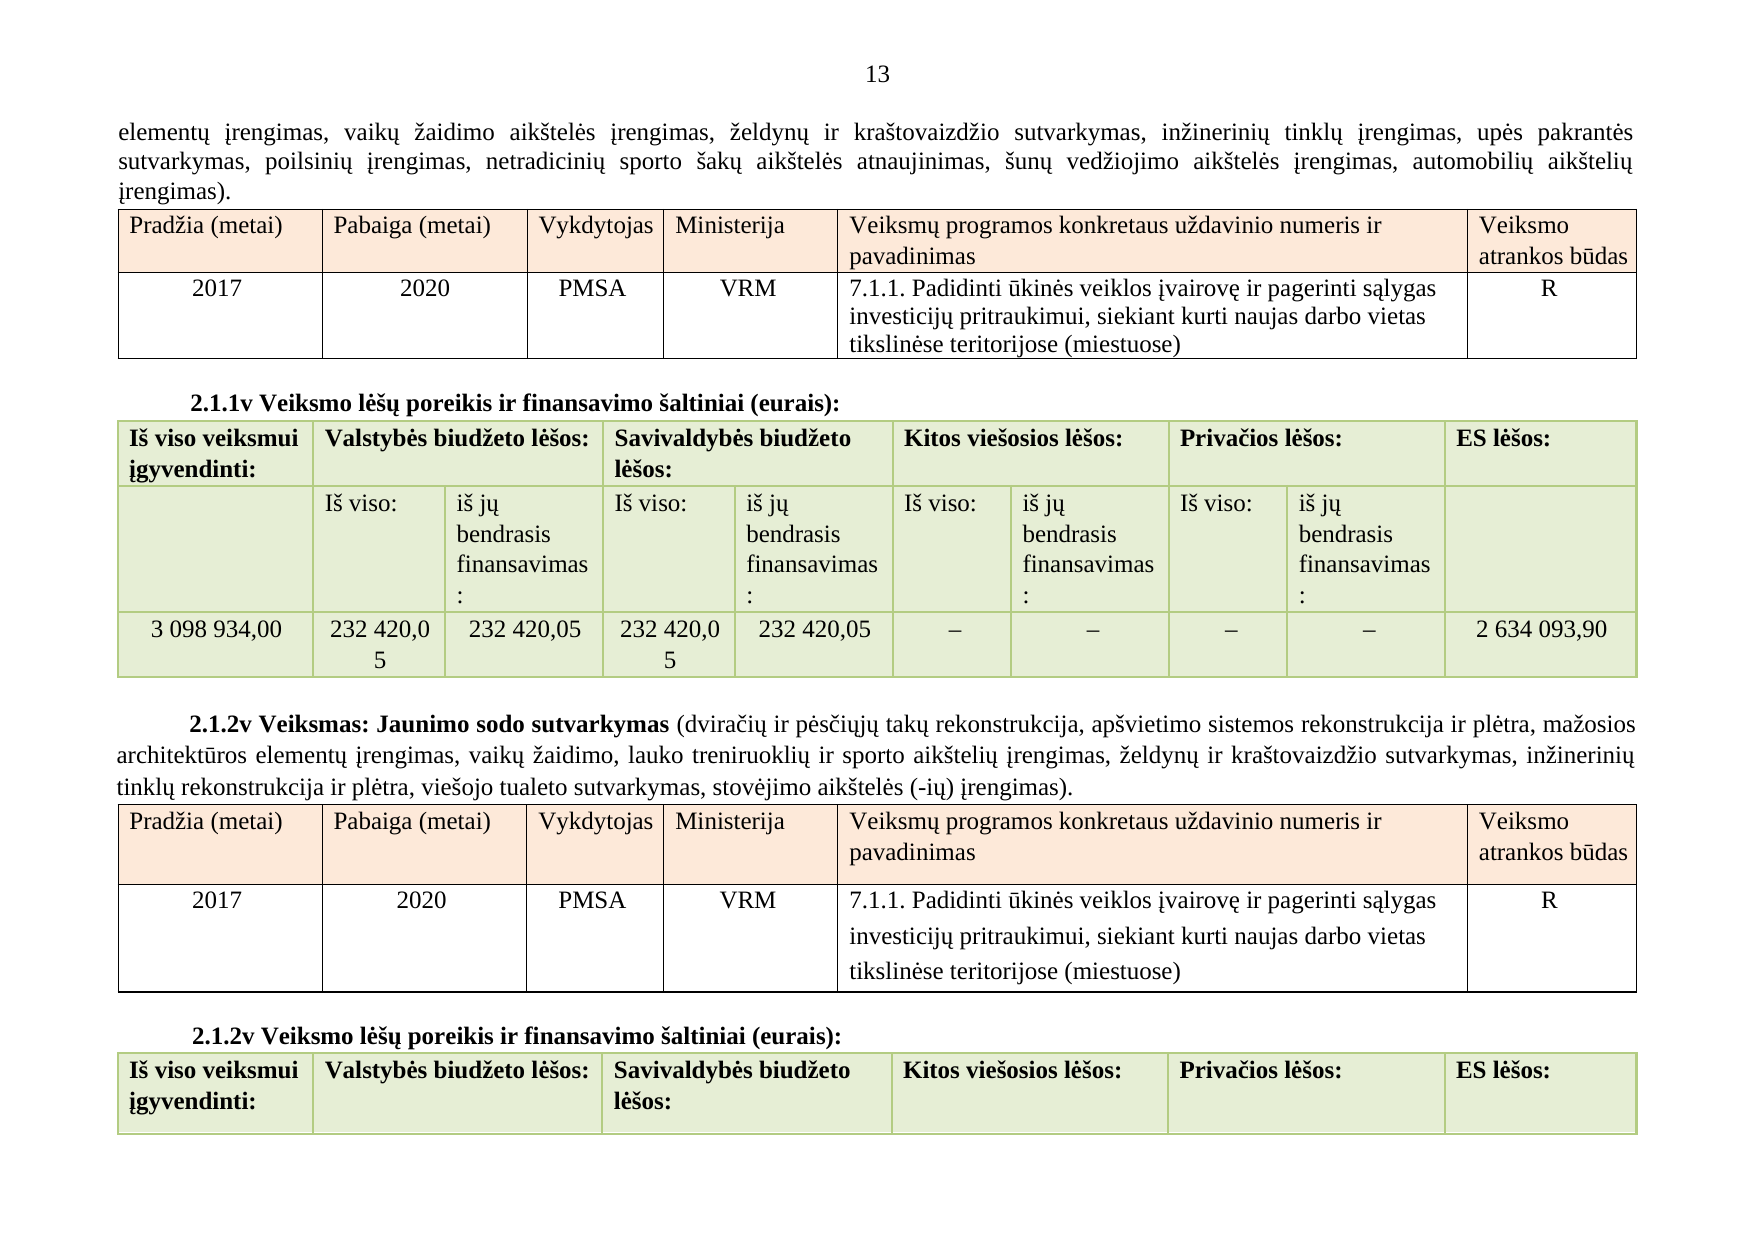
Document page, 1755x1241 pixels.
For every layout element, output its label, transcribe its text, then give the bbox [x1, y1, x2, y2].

table_header Kitos viešosios lėšos: [894, 422, 1168, 485]
table_header Pradžia (metai) [119, 210, 322, 272]
table_cell 232 420,05 [314, 613, 444, 676]
table_cell R [1468, 273, 1636, 358]
table_header Vykdytojas [528, 210, 663, 272]
table_header Kitos viešosios lėšos: [893, 1054, 1167, 1132]
table_header Ministerija [664, 210, 837, 272]
table_cell [1446, 487, 1635, 611]
table_header Valstybės biudžeto lėšos: [314, 422, 602, 485]
table_header Veiksmų programos konkretaus uždavinio numeris ir pavadinimas [838, 210, 1467, 272]
table_header Privačios lėšos: [1170, 422, 1444, 485]
table_cell PMSA [528, 273, 663, 358]
table_header Iš viso veiksmui įgyvendinti: [119, 422, 312, 485]
table_cell – [1288, 613, 1444, 676]
table_cell 2017 [119, 885, 322, 991]
table_cell – [894, 613, 1010, 676]
table_header ES lėšos: [1446, 1054, 1635, 1132]
table_header Savivaldybės biudžeto lėšos: [604, 422, 892, 485]
table_header ES lėšos: [1446, 422, 1635, 485]
text 2.1.2v Veiksmas: Jaunimo sodo sutvarkymas (dviračių ir pėsčiųjų takų rekonstrukcija, apšvietimo sistemos rekonstrukcija ir plėtra, mažosios architektūros elementų įrengimas, vaikų žaidimo, lauko treniruoklių ir sporto aikštelių įrengimas, želdynų ir kraštovaizdžio sutvarkymas, inžinerinių tinklų rekonstrukcija ir plėtra, viešojo tualeto sutvarkymas, stovėjimo aikštelės (-ių) įrengimas). [116, 709, 1636, 801]
text 2.1.1v Veiksmo lėšų poreikis ir finansavimo šaltiniai (eurais): [190, 388, 1636, 417]
table_cell Iš viso: [894, 487, 1010, 611]
table_cell 2020 [323, 885, 526, 991]
table_header Savivaldybės biudžeto lėšos: [603, 1054, 891, 1132]
table_cell VRM [664, 273, 837, 358]
table_header Valstybės biudžeto lėšos: [314, 1054, 601, 1132]
table_cell 7.1.1. Padidinti ūkinės veiklos įvairovę ir pagerinti sąlygas investicijų pritraukimui, siekiant kurti naujas darbo vietas tikslinėse teritorijose (miestuose) [838, 273, 1467, 358]
table_header Veiksmo atrankos būdas [1468, 210, 1636, 272]
table_cell Iš viso: [314, 487, 444, 611]
table_cell 3 098 934,00 [119, 613, 312, 676]
table_cell iš jų bendrasis finansavimas: [446, 487, 602, 611]
table_header Iš viso veiksmui įgyvendinti: [119, 1054, 312, 1132]
table_cell VRM [664, 885, 837, 991]
table_header Pradžia (metai) [119, 805, 322, 884]
table_cell – [1012, 613, 1168, 676]
table_cell Iš viso: [604, 487, 734, 611]
table_cell PMSA [527, 885, 663, 991]
table_cell 232 420,05 [736, 613, 892, 676]
table_cell R [1468, 885, 1636, 991]
table_header Veiksmo atrankos būdas [1468, 805, 1636, 884]
table_cell [119, 487, 312, 611]
table_cell iš jų bendrasis finansavimas: [1012, 487, 1168, 611]
table_cell Iš viso: [1170, 487, 1286, 611]
table_cell – [1170, 613, 1286, 676]
table_cell 7.1.1. Padidinti ūkinės veiklos įvairovę ir pagerinti sąlygas investicijų pritraukimui, siekiant kurti naujas darbo vietas tikslinėse teritorijose (miestuose) [838, 885, 1467, 991]
table_cell 232 420,05 [604, 613, 734, 676]
table_cell 2017 [119, 273, 322, 358]
table_header Pabaiga (metai) [323, 805, 526, 884]
table_cell 2020 [323, 273, 527, 358]
table_header Ministerija [664, 805, 837, 884]
table_cell 2 634 093,90 [1446, 613, 1635, 676]
table_header Pabaiga (metai) [323, 210, 527, 272]
table_header Privačios lėšos: [1169, 1054, 1444, 1132]
table_cell 232 420,05 [446, 613, 602, 676]
table_cell iš jų bendrasis finansavimas: [736, 487, 892, 611]
table_cell iš jų bendrasis finansavimas: [1288, 487, 1444, 611]
table_header Veiksmų programos konkretaus uždavinio numeris ir pavadinimas [838, 805, 1467, 884]
text 2.1.2v Veiksmo lėšų poreikis ir finansavimo šaltiniai (eurais): [192, 1021, 1636, 1050]
text elementų įrengimas, vaikų žaidimo aikštelės įrengimas, želdynų ir kraštovaizdžio sutvarkymas, inžinerinių tinklų įrengimas, upės pakrantės sutvarkymas, poilsinių įrengimas, netradicinių sporto šakų aikštelės atnaujinimas, šunų vedžiojimo aikštelės įrengimas, automobilių aikštelių įrengimas). [118, 117, 1635, 205]
table_header Vykdytojas [527, 805, 663, 884]
